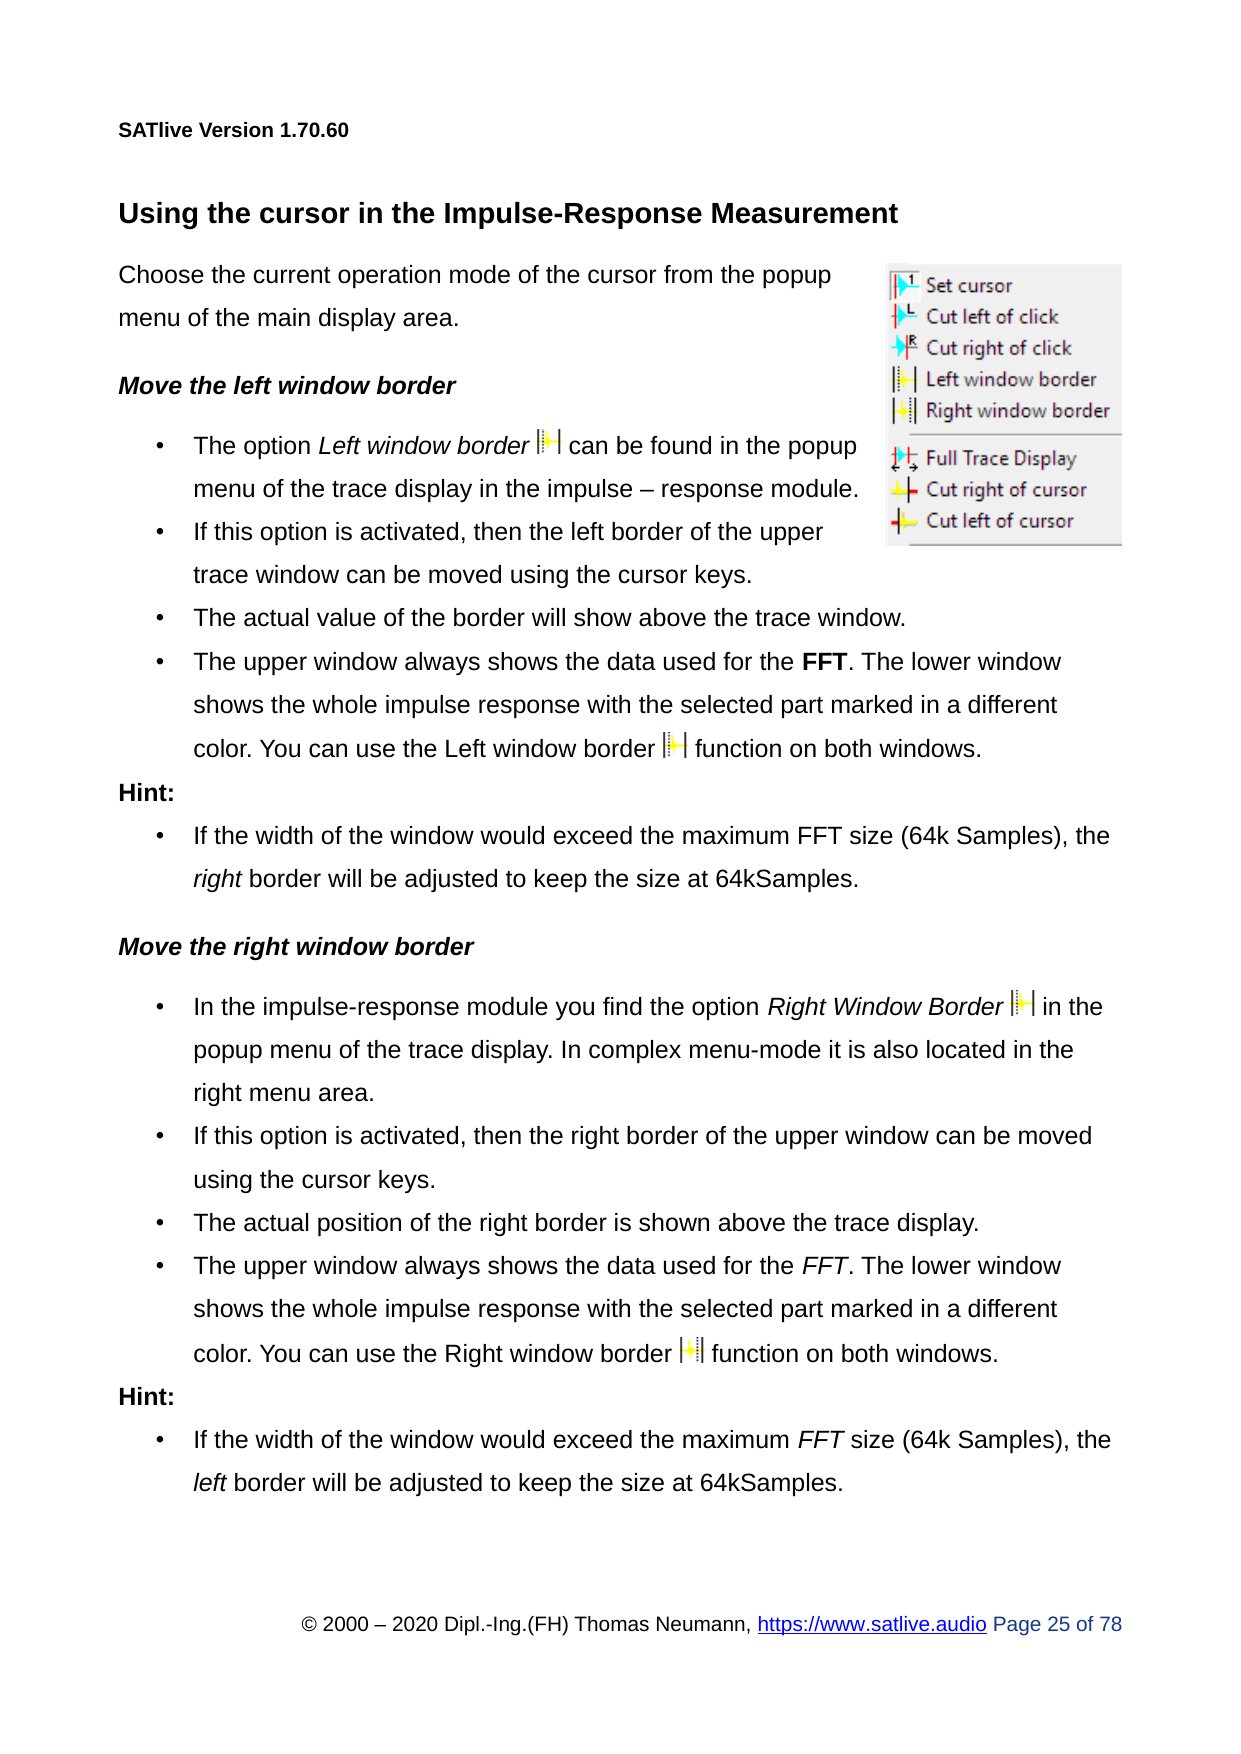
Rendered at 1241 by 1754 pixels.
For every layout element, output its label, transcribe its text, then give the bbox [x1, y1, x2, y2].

subtitle Using the cursor in the Impulse-Response Measurement [118, 197, 1122, 230]
text Choose the current operation mode of the cursor from the popup menu of the main display area. [118, 259, 1122, 331]
text Hint: [118, 1382, 1122, 1411]
subtitle Move the right window border [118, 932, 1122, 961]
picture [885, 263, 1123, 546]
list The upper window always shows the data used for the FFT. The lower window shows the whole impulse response with the selected part marked in a different color. You can use the Left window border function on both windows. [156, 647, 1122, 763]
picture [1010, 990, 1036, 1016]
list The upper window always shows the data used for the FFT. The lower window shows the whole impulse response with the selected part marked in a different color. You can use the Right window border function on both windows. [156, 1251, 1122, 1368]
picture [679, 1337, 705, 1363]
text Hint: [118, 778, 1122, 806]
list If the width of the window would exceed the maximum FFT size (64k Samples), the right border will be adjusted to keep the size at 64kSamples. [156, 821, 1122, 893]
list The actual position of the right border is shown above the trace display. [156, 1208, 1122, 1237]
list If this option is activated, then the left border of the upper trace window can be moved using the cursor keys. [156, 517, 1122, 589]
picture [536, 429, 562, 454]
list The option Left window border can be found in the popup menu of the trace display in the impulse – response module. [156, 429, 885, 503]
list The actual value of the border will show above the trace window. [156, 603, 1122, 632]
list If the width of the window would exceed the maximum FFT size (64k Samples), the left border will be adjusted to keep the size at 64kSamples. [156, 1425, 1122, 1497]
subtitle Move the left window border [118, 371, 885, 399]
picture [662, 732, 688, 758]
list If this option is activated, then the right border of the upper window can be moved using the cursor keys. [156, 1121, 1122, 1193]
list In the impulse-response module you find the option Right Window Border in the popup menu of the trace display. In complex menu-mode it is also located in the right menu area. [156, 990, 1122, 1107]
